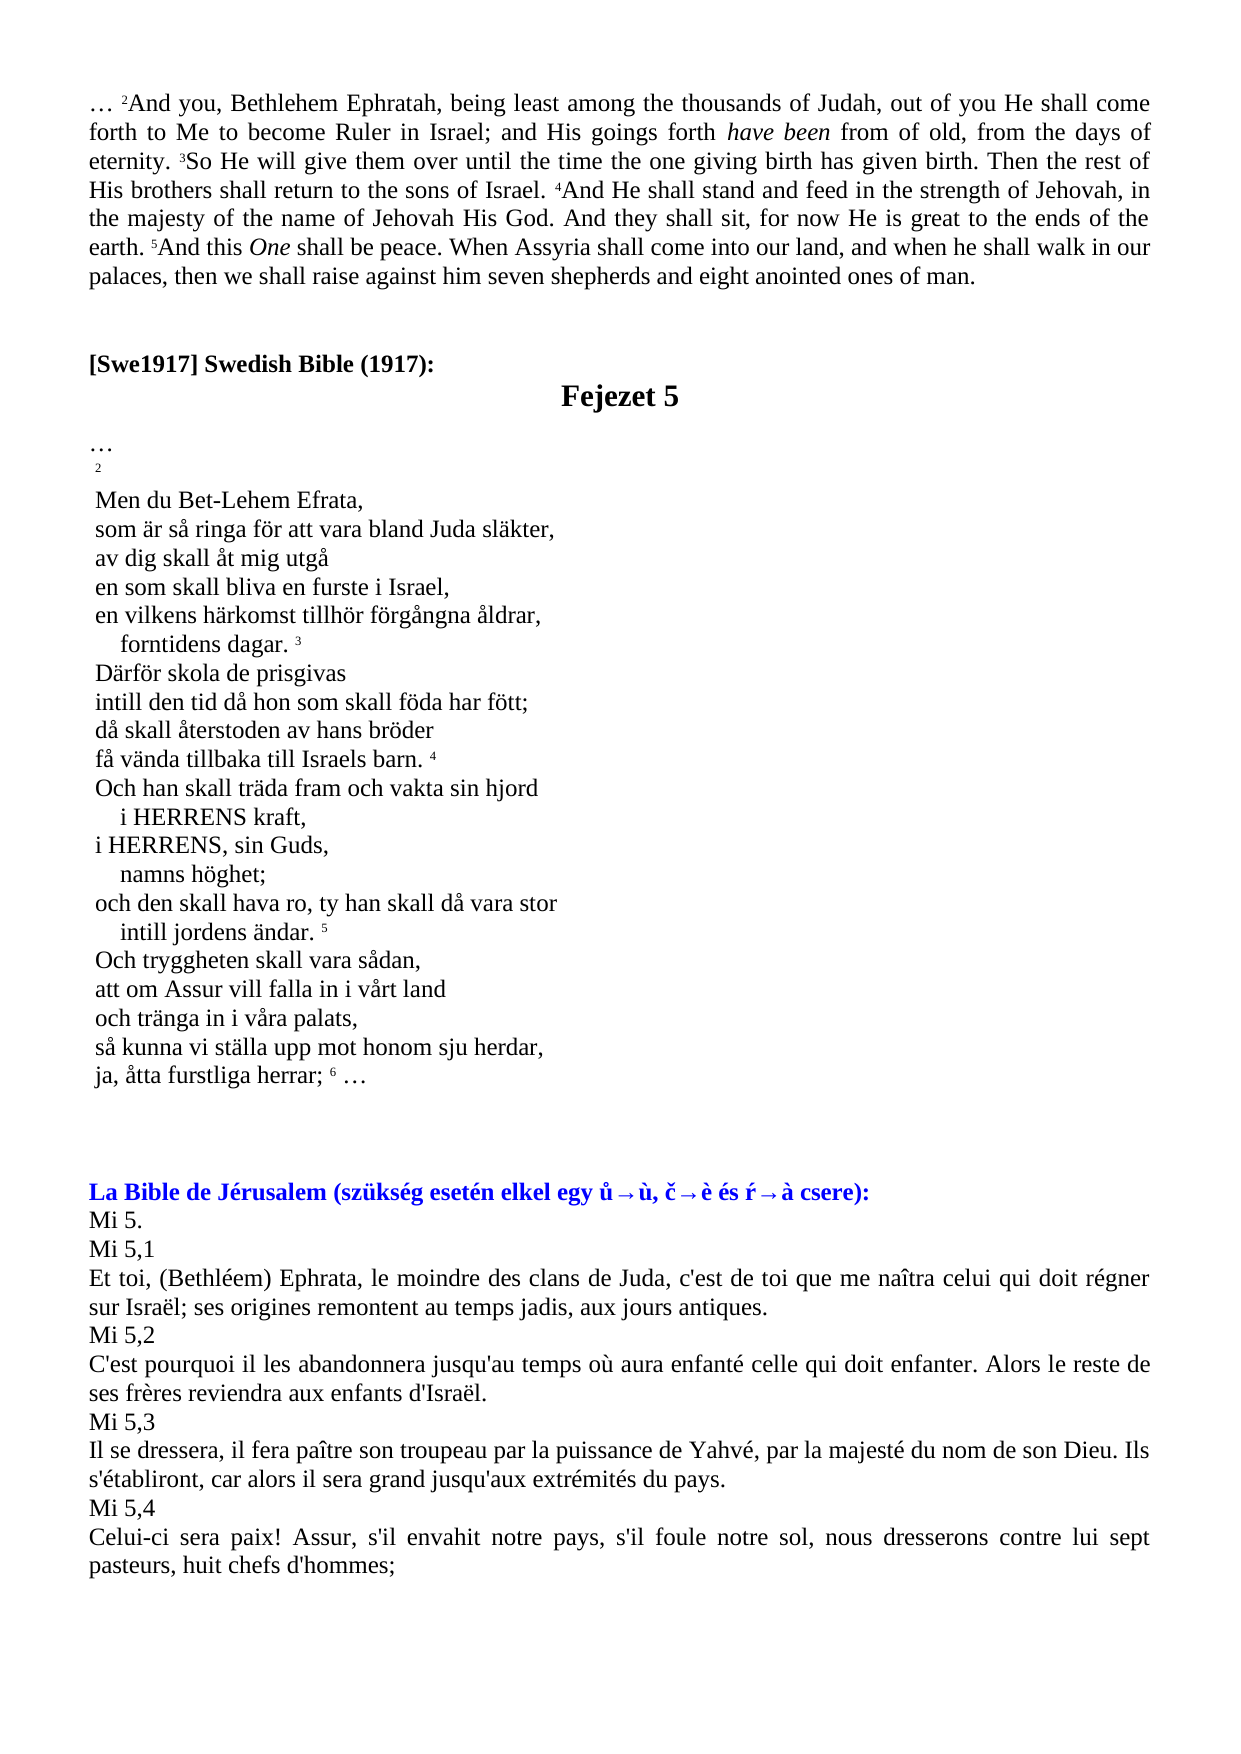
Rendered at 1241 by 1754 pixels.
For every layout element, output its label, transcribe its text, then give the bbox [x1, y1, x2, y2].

text Mi 5,4 [88, 1493, 1152, 1522]
text Et toi, (Bethléem) Ephrata, le moindre des clans de Juda, c'est de toi que me naîtra celui qui doit régner sur Israël; ses origines remontent au temps jadis, aux jours antiques. [88, 1263, 1152, 1321]
text Mi 5,2 [88, 1321, 1152, 1349]
text … 2 Men du Bet-Lehem Efrata, som är så ringa för att vara bland Juda släkter, av dig skall åt mig utgå en som skall bliva en furste i Israel, en vilkens härkomst tillhör förgångna åldrar, forntidens dagar. 3 Därför skola de prisgivas intill den tid då hon som skall föda har fött; då skall återstoden av hans bröder få vända tillbaka till Israels barn. 4 Och han skall träda fram och vakta sin hjord i HERRENS kraft, i HERRENS, sin Guds, namns höghet; och den skall hava ro, ty han skall då vara stor intill jordens ändar. 5 Och tryggheten skall vara sådan, att om Assur vill falla in i vårt land och tränga in i våra palats, så kunna vi ställa upp mot honom sju herdar, ja, åtta furstliga herrar; 6 … [88, 428, 1152, 1118]
text … 2And you, Bethlehem Ephratah, being least among the thousands of Judah, out of you He shall come forth to Me to become Ruler in Israel; and His goings forth have been from of old, from the days of eternity. 3So He will give them over until the time the one giving birth has given birth. Then the rest of His brothers shall return to the sons of Israel. 4And He shall stand and feed in the strength of Jehovah, in the majesty of the name of Jehovah His God. And they shall sit, for now He is great to the ends of the earth. 5And this One shall be peace. When Assyria shall come into our land, and when he shall walk in our palaces, then we shall raise against him seven shepherds and eight anointed ones of man. [88, 88, 1152, 290]
text C'est pourquoi il les abandonnera jusqu'au temps où aura enfanté celle qui doit enfanter. Alors le reste de ses frères reviendra aux enfants d'Israël. [88, 1349, 1152, 1407]
text [Swe1917] Swedish Bible (1917): [88, 349, 1152, 378]
text Mi 5,1 [88, 1234, 1152, 1263]
text Fejezet 5 [88, 378, 1152, 413]
text La Bible de Jérusalem (szükség esetén elkel egy ů→ù, č→è és ŕ→à csere): [88, 1177, 1152, 1206]
text Mi 5. [88, 1206, 1152, 1234]
text Celui-ci sera paix! Assur, s'il envahit notre pays, s'il foule notre sol, nous dresserons contre lui sept pasteurs, huit chefs d'hommes; [88, 1522, 1152, 1579]
text Il se dressera, il fera paître son troupeau par la puissance de Yahvé, par la majesté du nom de son Dieu. Ils s'établiront, car alors il sera grand jusqu'aux extrémités du pays. [88, 1436, 1152, 1493]
text Mi 5,3 [88, 1407, 1152, 1436]
